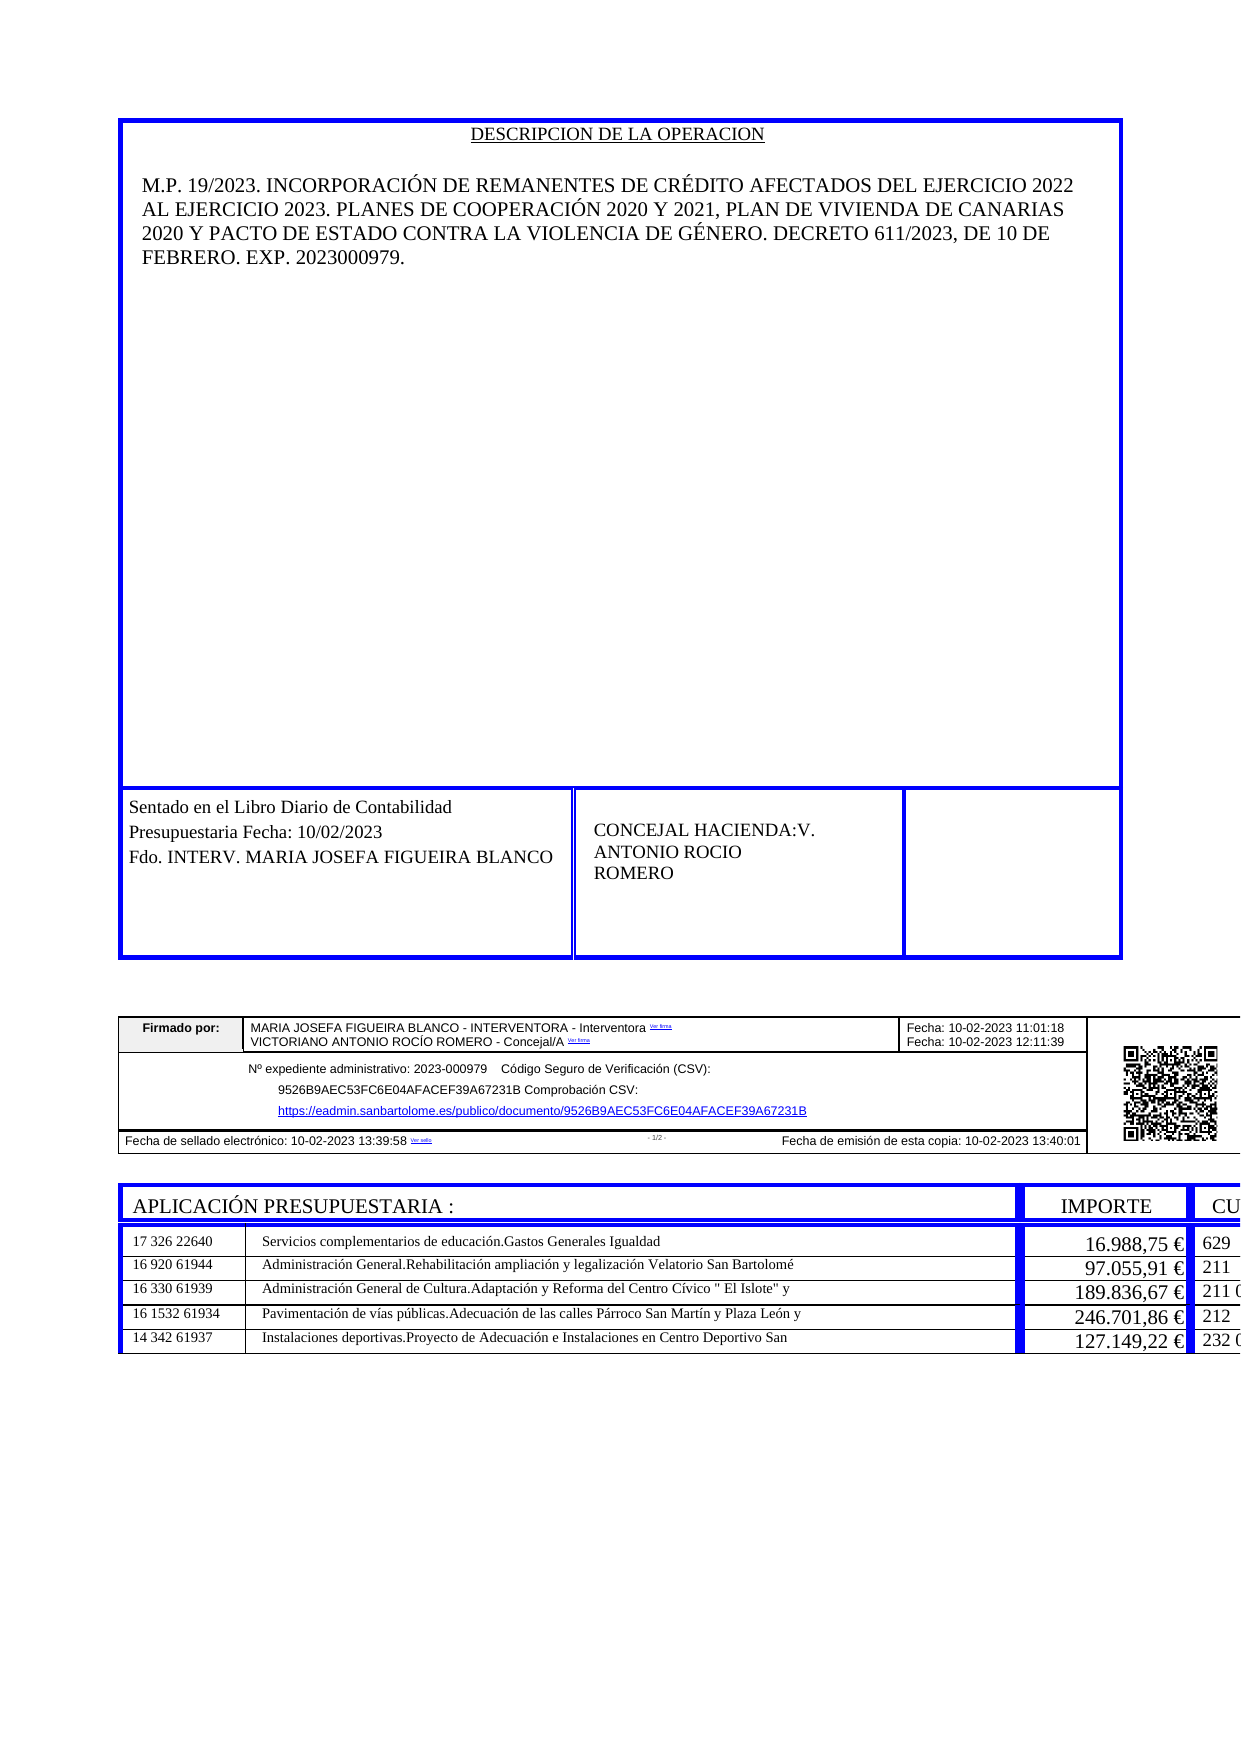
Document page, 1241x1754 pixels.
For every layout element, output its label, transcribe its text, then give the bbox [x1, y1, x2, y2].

table_cell 246.701,86 € [1025, 1306, 1186, 1329]
table_cell Fecha de sellado electrónico: 10-02-2023 13:39:58 Ver sello - 1/2 - Fecha de emisión de esta copia: 10-02-2023 13:40:01 [119, 1132, 1086, 1153]
table_cell 211 000082 [1195, 1281, 1240, 1304]
table_cell 16 1532 61934 [123, 1306, 245, 1329]
table_cell Pavimentación de vías públicas.Adecuación de las calles Párroco San Martín y Plaza León y [246, 1306, 1015, 1329]
table_header MARIA JOSEFA FIGUEIRA BLANCO - INTERVENTORA - Interventora Ver firma VICTORIANO ANTONIO ROCÍO ROMERO - Concejal/A Ver firma [244, 1018, 898, 1051]
table_cell 212 [1195, 1306, 1240, 1329]
table_cell Nº expediente administrativo: 2023-000979 Código Seguro de Verificación (CSV): 9526B9AEC53FC6E04AFACEF39A67231B Comprobación CSV: https://eadmin.sanbartolome.es/publico/documento/9526B9AEC53FC6E04AFACEF39A67231B [119, 1053, 1086, 1129]
table_cell Sentado en el Libro Diario de Contabilidad Presupuestaria Fecha: 10/02/2023 Fdo. INTERV. MARIA JOSEFA FIGUEIRA BLANCO [123, 790, 571, 955]
table_cell 127.149,22 € [1025, 1330, 1186, 1353]
table_cell 14 342 61937 [123, 1330, 245, 1353]
table_cell 17 326 22640 [123, 1227, 245, 1256]
table_cell [906, 790, 1119, 955]
table_cell Servicios complementarios de educación.Gastos Generales Igualdad [246, 1227, 1015, 1256]
table_cell 97.055,91 € [1025, 1257, 1186, 1280]
table_cell 16.988,75 € [1025, 1227, 1186, 1256]
table_header Firmado por: [119, 1018, 242, 1049]
table_header CUENTA [1195, 1187, 1240, 1218]
table_header APLICACIÓN PRESUPUESTARIA : [123, 1187, 1015, 1218]
table_cell CONCEJAL HACIENDA:V. ANTONIO ROCIO ROMERO [576, 790, 902, 955]
table_header Fecha: 10-02-2023 11:01:18 Fecha: 10-02-2023 12:11:39 [900, 1018, 1086, 1051]
table_cell 16 920 61944 [123, 1257, 245, 1280]
table_header [1088, 1018, 1240, 1153]
table_cell 211 [1195, 1257, 1240, 1280]
table_cell 629 [1195, 1227, 1240, 1256]
table_cell Administración General de Cultura.Adaptación y Reforma del Centro Cívico " El Islote" y [246, 1281, 1015, 1304]
table_cell 232 000033 [1195, 1330, 1240, 1353]
table_cell 189.836,67 € [1025, 1281, 1186, 1304]
table_cell DESCRIPCION DE LA OPERACION M.P. 19/2023. INCORPORACIÓN DE REMANENTES DE CRÉDITO AFECTADOS DEL EJERCICIO 2022 AL EJERCICIO 2023. PLANES DE COOPERACIÓN 2020 Y 2021, PLAN DE VIVIENDA DE CANARIAS 2020 Y PACTO DE ESTADO CONTRA LA VIOLENCIA DE GÉNERO. DECRETO 611/2023, DE 10 DE FEBRERO. EXP. 2023000979. [123, 123, 1119, 786]
table_cell Administración General.Rehabilitación ampliación y legalización Velatorio San Bartolomé [246, 1257, 1015, 1280]
table_header IMPORTE [1025, 1187, 1186, 1218]
table_cell 16 330 61939 [123, 1281, 245, 1304]
table_cell Instalaciones deportivas.Proyecto de Adecuación e Instalaciones en Centro Deportivo San [246, 1330, 1015, 1353]
